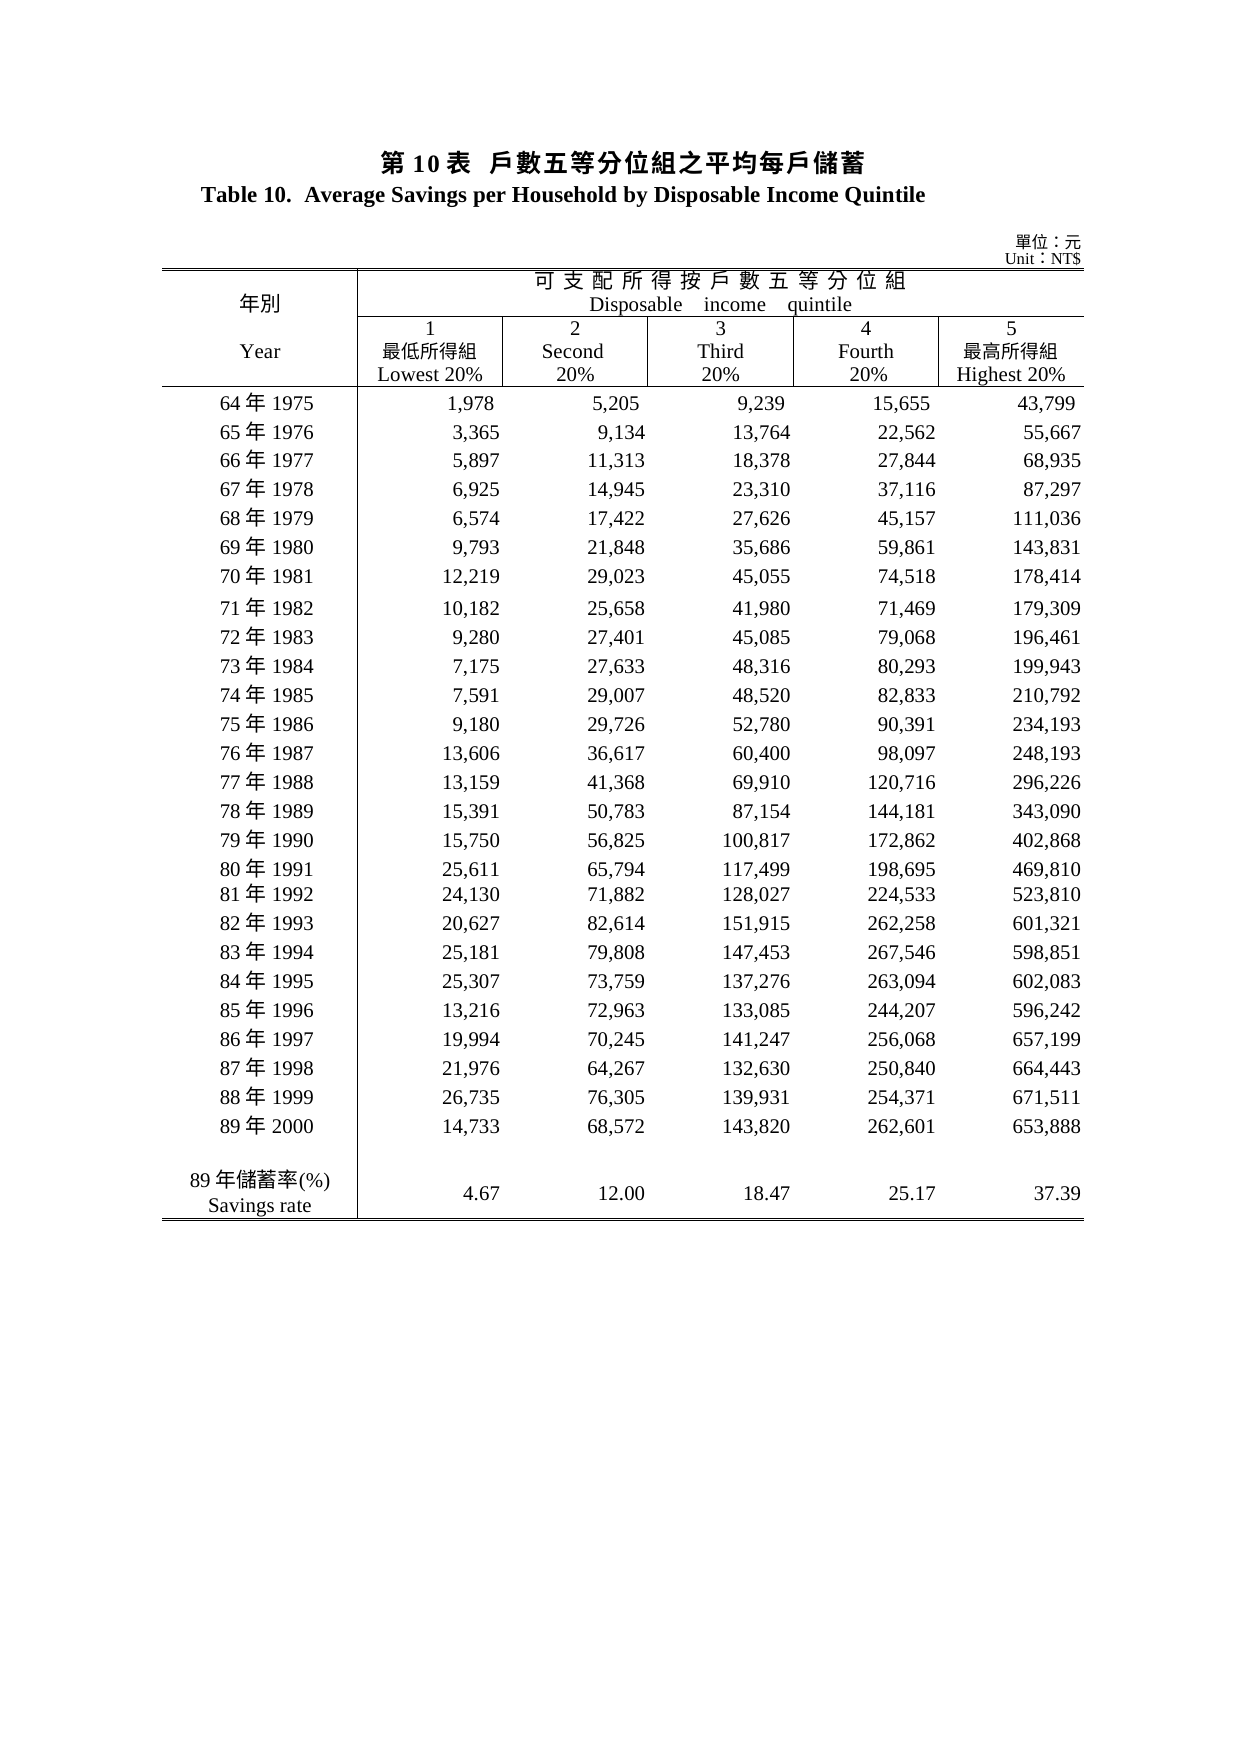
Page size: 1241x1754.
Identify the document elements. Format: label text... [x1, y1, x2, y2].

table_cell 147,453 [648, 936, 793, 965]
table_cell 1999 [269, 1081, 357, 1110]
table_cell 27,626 [648, 502, 793, 531]
table_cell 523,810 21.71 [939, 878, 1084, 907]
table_cell 1 最低所得組Lowest 20% [358, 317, 502, 386]
table_cell 22,562 [793, 415, 938, 444]
table_cell 598,851 23.78 [939, 936, 1084, 965]
table_cell 82,833 [793, 676, 938, 704]
table_cell 1997 [269, 1023, 357, 1052]
table_cell 29,726 [503, 705, 648, 733]
table_cell 48,316 [648, 647, 793, 676]
table_cell 664,443 30.23 [939, 1052, 1084, 1081]
table_cell 14,733 [358, 1110, 503, 1139]
table_cell 74,518 [793, 560, 938, 589]
table_cell 296,226 22.51 [939, 763, 1084, 791]
table_cell 73年 [162, 647, 269, 676]
table_cell 9,280 [358, 618, 503, 647]
table_cell 6,925 [358, 473, 503, 502]
table_cell 76,305 [503, 1081, 648, 1110]
table_cell 250,840 [793, 1052, 938, 1081]
table_cell 1998 [269, 1052, 357, 1081]
table_cell 82年 [162, 907, 269, 936]
table_cell 71,469 [793, 589, 938, 618]
table_cell 13,216 [358, 994, 503, 1023]
table_cell 262,258 [793, 907, 938, 936]
table_cell 19,994 [358, 1023, 503, 1052]
table_cell 71年 [162, 589, 269, 618]
table_cell 84年 [162, 965, 269, 994]
table_cell 12.00 [503, 1168, 648, 1218]
table_cell 172,862 [793, 820, 938, 849]
table_cell 254,371 [793, 1081, 938, 1110]
table_cell 26,735 [358, 1081, 503, 1110]
table_cell 4 Fourth 20% [794, 317, 938, 386]
table_cell 87,154 [648, 791, 793, 820]
table_cell 79,808 [503, 936, 648, 965]
table_cell 1995 [269, 965, 357, 994]
table_cell 21,976 [358, 1052, 503, 1081]
table_cell 86年 [162, 1023, 269, 1052]
table_cell 29,023 [503, 560, 648, 589]
table_cell 15,391 [358, 791, 503, 820]
table_cell 10,182 [358, 589, 503, 618]
table_cell 12,219 [358, 560, 503, 589]
table_cell 27,633 [503, 647, 648, 676]
table_cell 179,309 17.61 [939, 589, 1084, 618]
table_cell 9,180 [358, 705, 503, 733]
table_cell 596,242 45.12 [939, 994, 1084, 1023]
table_cell 1987 [269, 734, 357, 762]
table_cell 25,658 [503, 589, 648, 618]
table_cell 70,245 [503, 1023, 648, 1052]
table_cell 43,799 22.15 [939, 387, 1084, 415]
table_cell 133,085 [648, 994, 793, 1023]
table_header 第10表 戶數五等分位組之平均每戶儲蓄 [162, 143, 1084, 181]
table_cell 9,793 [358, 531, 503, 560]
table_cell 68,935 11.69 [939, 444, 1084, 473]
table_cell [269, 1139, 357, 1168]
table_cell 1983 [269, 618, 357, 647]
table_cell [162, 1139, 269, 1168]
table_cell 6,574 [358, 502, 503, 531]
table_cell 41,980 [648, 589, 793, 618]
table_cell 23,310 [648, 473, 793, 502]
table_cell 80年 [162, 849, 269, 878]
table_cell 37.39 [939, 1168, 1084, 1218]
table_cell 671,511 25.12 [939, 1081, 1084, 1110]
table_cell 37,116 [793, 473, 938, 502]
table_cell 13,606 [358, 734, 503, 762]
table_cell 5,205 [503, 387, 648, 415]
table_cell 1984 [269, 647, 357, 676]
table_cell 210,792 27.77 [939, 676, 1084, 704]
table_cell 89年儲蓄率(%) Savings rate [162, 1168, 357, 1218]
table_cell 71,882 [503, 878, 648, 907]
table_cell 69,910 [648, 763, 793, 791]
table_cell [939, 1139, 1084, 1168]
table_cell 50,783 [503, 791, 648, 820]
table_cell 單位：元 [162, 235, 1084, 251]
table_cell 65,794 [503, 849, 648, 878]
table_cell 143,820 [648, 1110, 793, 1139]
table_cell 70年 [162, 560, 269, 589]
table_cell 29,007 [503, 676, 648, 704]
table_cell 20,627 [358, 907, 503, 936]
table_cell 69年 [162, 531, 269, 560]
table_cell 178,414 14.60 [939, 560, 1084, 589]
table_cell 13,764 [648, 415, 793, 444]
table_cell 35,686 [648, 531, 793, 560]
table_cell 100,817 [648, 820, 793, 849]
table_cell 72年 [162, 618, 269, 647]
table_cell 98,097 [793, 734, 938, 762]
table_cell 21,848 [503, 531, 648, 560]
table_cell 76年 [162, 734, 269, 762]
table_cell 343,090 22.29 [939, 791, 1084, 820]
table_cell 25,307 [358, 965, 503, 994]
table_cell 120,716 [793, 763, 938, 791]
table_cell 45,055 [648, 560, 793, 589]
table_cell 262,601 [793, 1110, 938, 1139]
table_cell 87,297 12.61 [939, 473, 1084, 502]
table_cell 2 Second 20% [503, 317, 647, 386]
table_cell 82,614 [503, 907, 648, 936]
table_cell 68,572 [503, 1110, 648, 1139]
table_cell 13,159 [358, 763, 503, 791]
table_cell 25.17 [793, 1168, 938, 1218]
table_cell 248,193 18.24 [939, 734, 1084, 762]
table_cell 25,611 [358, 849, 503, 878]
table_cell [793, 1139, 938, 1168]
table_cell 18.47 [648, 1168, 793, 1218]
table_cell 1979 [269, 502, 357, 531]
table_cell 139,931 [648, 1081, 793, 1110]
table_cell 2000 [269, 1110, 357, 1139]
table_cell 7,175 [358, 647, 503, 676]
table_cell 198,695 [793, 849, 938, 878]
table_cell 17,422 [503, 502, 648, 531]
table_cell 137,276 [648, 965, 793, 994]
table_cell Unit：NT$ [162, 251, 1084, 268]
table_cell 64年 65年 [162, 387, 269, 444]
table_cell 73,759 [503, 965, 648, 994]
table_cell 89年 [162, 1110, 269, 1139]
table_cell 27,401 [503, 618, 648, 647]
table_cell 87年 [162, 1052, 269, 1081]
table_cell 263,094 [793, 965, 938, 994]
table_cell Year [162, 316, 357, 386]
table_cell 9,239 [648, 387, 793, 415]
table_cell 78年 [162, 791, 269, 820]
table_cell 224,533 [793, 878, 938, 907]
table_cell 111,036 16.89 [939, 502, 1084, 531]
table_cell [503, 1139, 648, 1168]
table_cell 80,293 [793, 647, 938, 676]
table_cell 52,780 [648, 705, 793, 733]
table_cell 144,181 [793, 791, 938, 820]
table_cell 1981 [269, 560, 357, 589]
table_cell 36,617 [503, 734, 648, 762]
table_cell 1982 [269, 589, 357, 618]
table_cell 18,378 [648, 444, 793, 473]
table_cell 657,199 32.87 [939, 1023, 1084, 1052]
table_cell 64,267 [503, 1052, 648, 1081]
table_cell 1993 [269, 907, 357, 936]
table_cell 45,085 [648, 618, 793, 647]
table_cell 1996 [269, 994, 357, 1023]
table_cell 74年 [162, 676, 269, 704]
table_cell 602,083 23.79 [939, 965, 1084, 994]
table_cell 79,068 [793, 618, 938, 647]
table_cell 653,888 44.38 [939, 1110, 1084, 1139]
table_cell 72,963 [503, 994, 648, 1023]
table_cell 256,068 [793, 1023, 938, 1052]
table_cell 143,831 14.69 [939, 531, 1084, 560]
table_cell 56,825 [503, 820, 648, 849]
table_cell 196,461 21.17 [939, 618, 1084, 647]
table_cell 7,591 [358, 676, 503, 704]
table_cell 48,520 [648, 676, 793, 704]
table_cell 5 最高所得組Highest 20% [939, 317, 1084, 386]
table_cell 244,207 [793, 994, 938, 1023]
table_cell 25,181 [358, 936, 503, 965]
table_cell 68年 [162, 502, 269, 531]
table_cell 1992 [269, 878, 357, 907]
table_cell 234,193 25.51 [939, 705, 1084, 733]
table_cell 1978 [269, 473, 357, 502]
table_cell 可支配所得按戶數五等分位組 Disposable income quintile [358, 271, 1084, 316]
table_cell 151,915 [648, 907, 793, 936]
table_cell 5,897 [358, 444, 503, 473]
table_cell 3 Third 20% [648, 317, 793, 386]
table_cell 4.67 [358, 1168, 503, 1218]
table_cell 1977 [269, 444, 357, 473]
table_cell [358, 1139, 503, 1168]
table_cell 41,368 [503, 763, 648, 791]
table_cell 1986 [269, 705, 357, 733]
table_cell 11,313 [503, 444, 648, 473]
table_cell 9,134 [503, 415, 648, 444]
table_cell 1,978 [358, 387, 503, 415]
table_cell 27,844 [793, 444, 938, 473]
table_cell 3,365 [358, 415, 503, 444]
table_cell 1985 [269, 676, 357, 704]
table_cell 1990 [269, 820, 357, 849]
table_cell 132,630 [648, 1052, 793, 1081]
table_cell 1988 [269, 763, 357, 791]
table_cell 267,546 [793, 936, 938, 965]
table_cell 66年 [162, 444, 269, 473]
table_cell 117,499 [648, 849, 793, 878]
table_cell 79年 [162, 820, 269, 849]
table_cell 83年 [162, 936, 269, 965]
table_cell 402,868 25.58 [939, 820, 1084, 849]
table_cell 199,943 27.87 [939, 647, 1084, 676]
table_cell 88年 [162, 1081, 269, 1110]
table_cell 85年 [162, 994, 269, 1023]
table_cell Table 10. Average Savings per Household by Disposable Income Quintile [162, 181, 1084, 235]
table_cell 77年 [162, 763, 269, 791]
table_cell 469,810 18.34 [939, 849, 1084, 878]
table_cell 60,400 [648, 734, 793, 762]
table_cell [648, 1139, 793, 1168]
table_cell 1980 [269, 531, 357, 560]
table_cell 67年 [162, 473, 269, 502]
table_cell 75年 [162, 705, 269, 733]
table_cell 14,945 [503, 473, 648, 502]
table_cell 45,157 [793, 502, 938, 531]
table_cell 年別 [162, 271, 357, 316]
table_cell 128,027 [648, 878, 793, 907]
table_cell 55,667 16.54 [939, 415, 1084, 444]
table_cell 1991 [269, 849, 357, 878]
table_cell 141,247 [648, 1023, 793, 1052]
table_cell 15,750 [358, 820, 503, 849]
table_cell 24,130 [358, 878, 503, 907]
table_cell 1975 1976 [269, 387, 357, 444]
table_cell 1989 [269, 791, 357, 820]
table_cell 90,391 [793, 705, 938, 733]
table_cell 59,861 [793, 531, 938, 560]
table_cell 81年 [162, 878, 269, 907]
table_cell 601,321 29.15 [939, 907, 1084, 936]
table_cell 15,655 [793, 387, 938, 415]
table_cell 1994 [269, 936, 357, 965]
